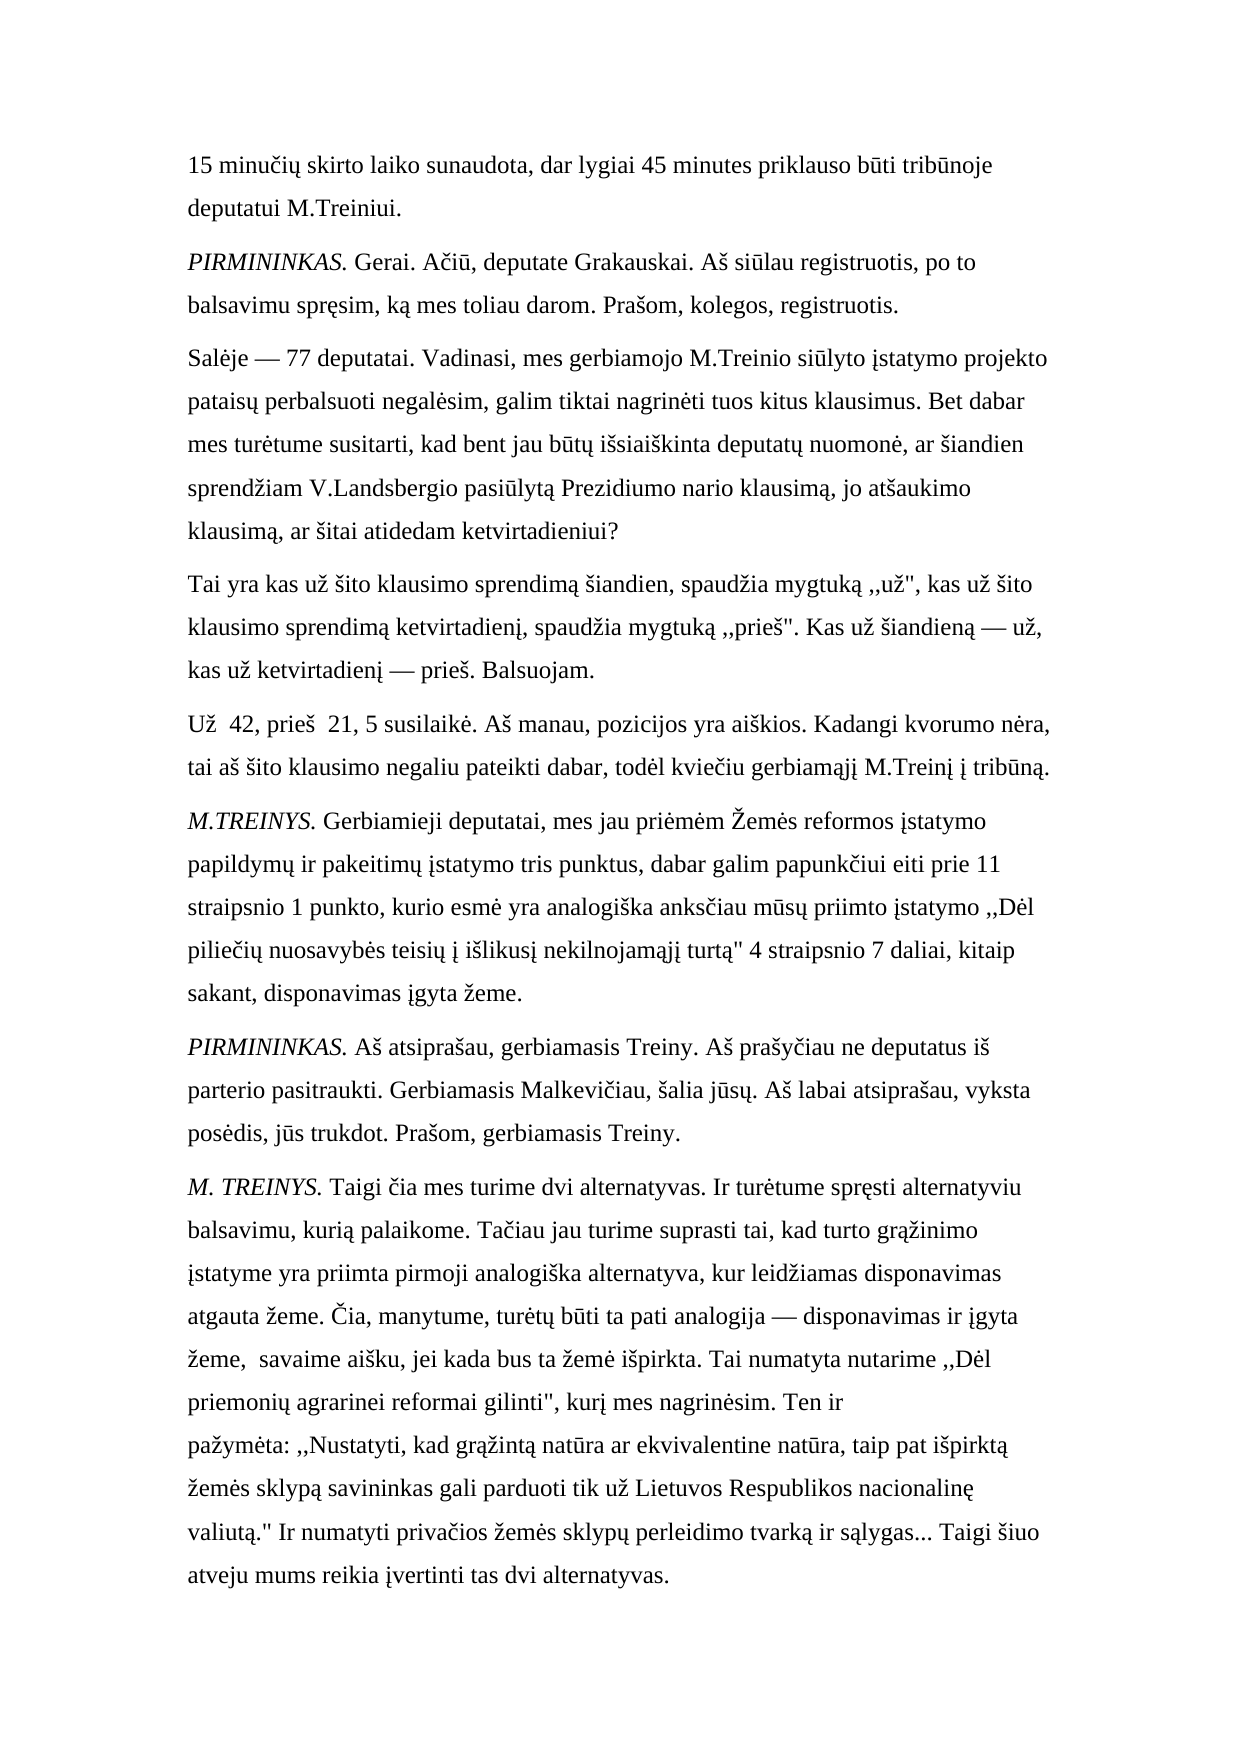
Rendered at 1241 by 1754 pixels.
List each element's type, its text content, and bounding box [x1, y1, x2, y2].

text M. TREINYS. Taigi čia mes turime dvi alternatyvas. Ir turėtume spręsti alternatyviu balsavimu, kurią palaikome. Tačiau jau turime suprasti tai, kad turto grąžinimo įstatyme yra priimta pirmoji analogiška alternatyva, kur leidžiamas disponavimas atgauta žeme. Čia, manytume, turėtų būti ta pati analogija — disponavimas ir įgyta žeme, savaime aišku, jei kada bus ta žemė išpirkta. Tai numatyta nutarime ,,Dėl priemonių agrarinei reformai gilinti", kurį mes nagrinėsim. Ten ir pažymėta: ,,Nustatyti, kad grąžintą natūra ar ekvivalentine natūra, taip pat išpirktą žemės sklypą savininkas gali parduoti tik už Lietuvos Respublikos nacionalinę valiutą." Ir numatyti privačios žemės sklypų perleidimo tvarką ir sąlygas... Taigi šiuo atveju mums reikia įvertinti tas dvi alternatyvas. [187, 1172, 1053, 1588]
text M.TREINYS. Gerbiamieji deputatai, mes jau priėmėm Žemės reformos įstatymo papildymų ir pakeitimų įstatymo tris punktus, dabar galim papunkčiui eiti prie 11 straipsnio 1 punkto, kurio esmė yra analogiška anksčiau mūsų priimto įstatymo ,,Dėl piliečių nuosavybės teisių į išlikusį nekilnojamąjį turtą" 4 straipsnio 7 daliai, kitaip sakant, disponavimas įgyta žeme. [187, 806, 1053, 1007]
text Už 42, prieš 21, 5 susilaikė. Aš manau, pozicijos yra aiškios. Kadangi kvorumo nėra, tai aš šito klausimo negaliu pateikti dabar, todėl kviečiu gerbiamąjį M.Treinį į tribūną. [187, 709, 1053, 781]
text PIRMININKAS. Gerai. Ačiū, deputate Grakauskai. Aš siūlau registruotis, po to balsavimu spręsim, ką mes toliau darom. Prašom, kolegos, registruotis. [187, 247, 1053, 318]
text Tai yra kas už šito klausimo sprendimą šiandien, spaudžia mygtuką ,,už", kas už šito klausimo sprendimą ketvirtadienį, spaudžia mygtuką ,,prieš". Kas už šiandieną — už, kas už ketvirtadienį — prieš. Balsuojam. [187, 569, 1053, 684]
text PIRMININKAS. Aš atsiprašau, gerbiamasis Treiny. Aš prašyčiau ne deputatus iš parterio pasitraukti. Gerbiamasis Malkevičiau, šalia jūsų. Aš labai atsiprašau, vyksta posėdis, jūs trukdot. Prašom, gerbiamasis Treiny. [187, 1032, 1053, 1147]
text 15 minučių skirto laiko sunaudota, dar lygiai 45 minutes priklauso būti tribūnoje deputatui M.Treiniui. [187, 150, 1053, 222]
text Salėje — 77 deputatai. Vadinasi, mes gerbiamojo M.Treinio siūlyto įstatymo projekto pataisų perbalsuoti negalėsim, galim tiktai nagrinėti tuos kitus klausimus. Bet dabar mes turėtume susitarti, kad bent jau būtų išsiaiškinta deputatų nuomonė, ar šiandien sprendžiam V.Landsbergio pasiūlytą Prezidiumo nario klausimą, jo atšaukimo klausimą, ar šitai atidedam ketvirtadieniui? [187, 343, 1053, 544]
